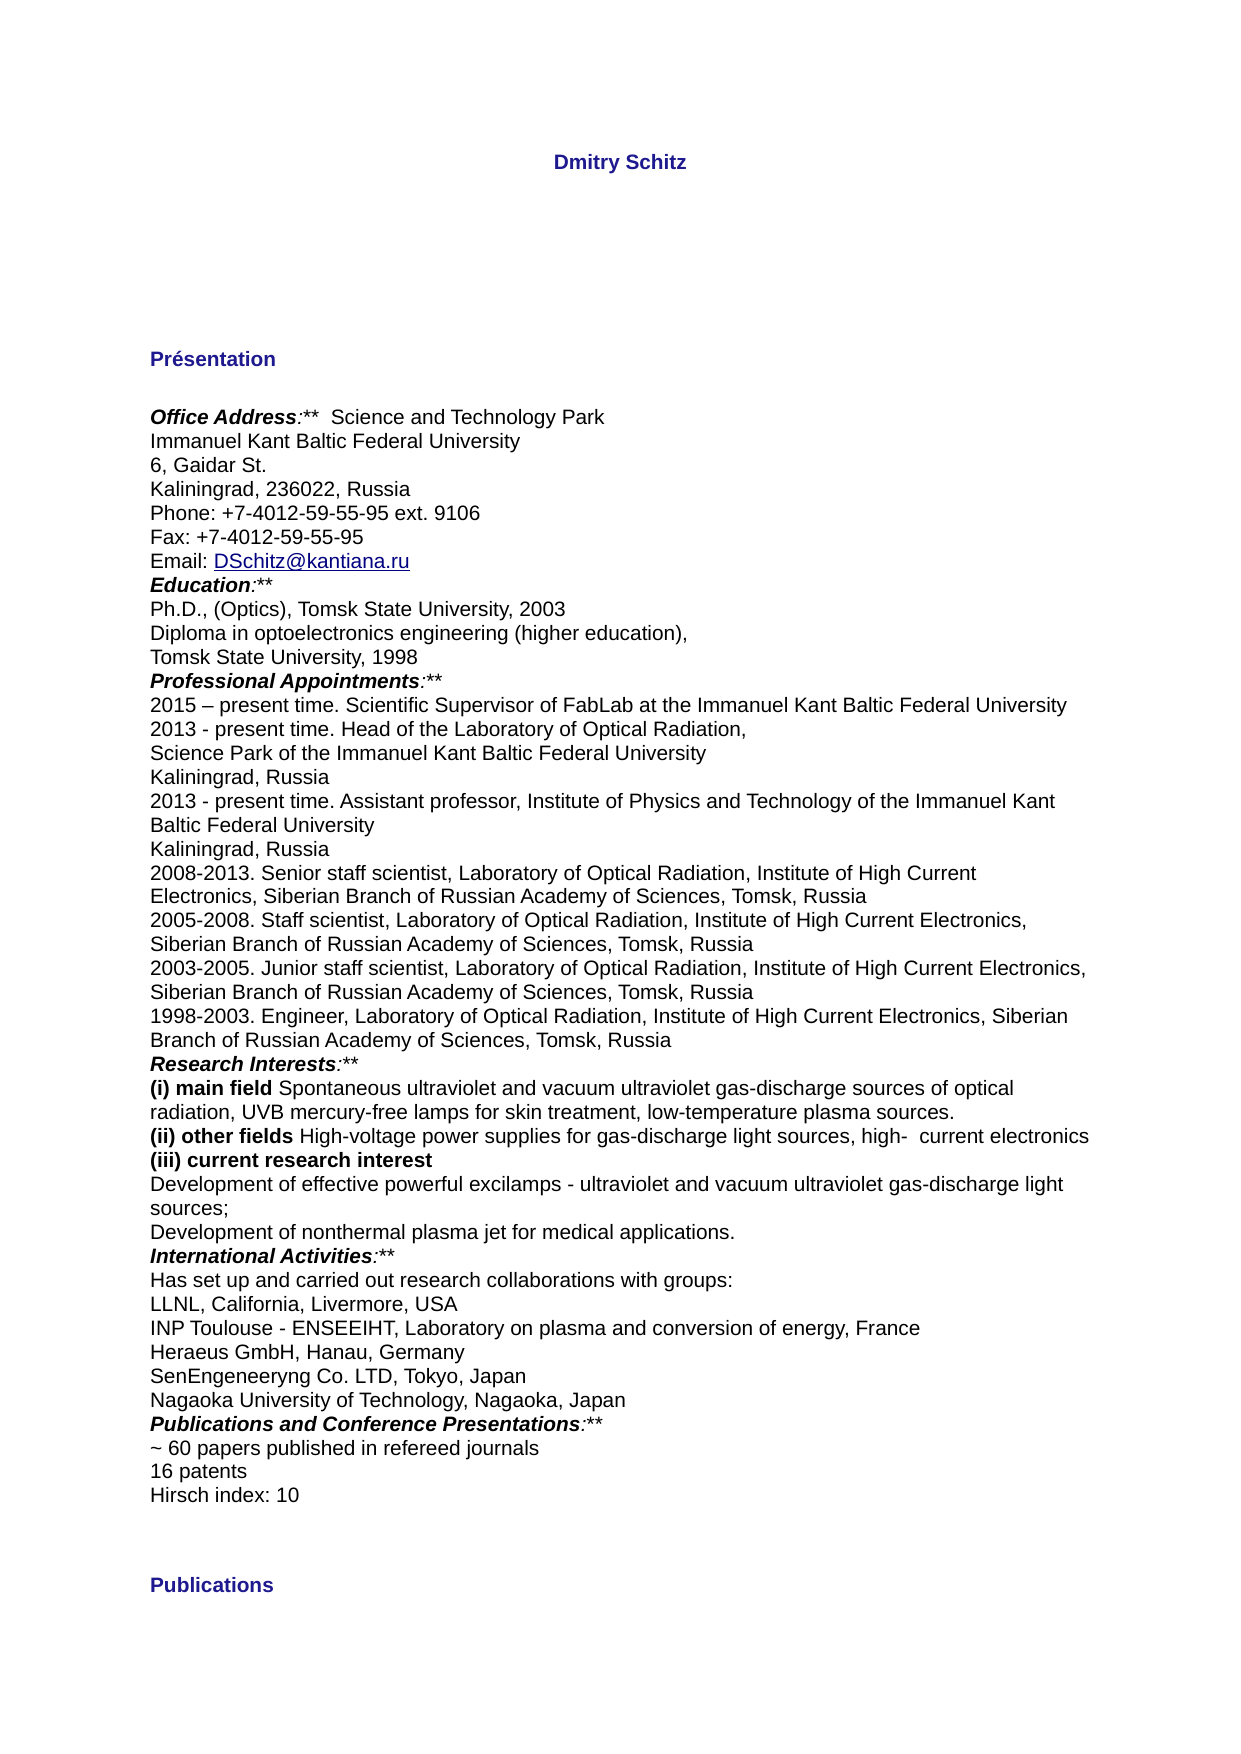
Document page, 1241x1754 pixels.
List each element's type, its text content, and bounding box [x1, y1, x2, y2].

text (ii) other fields High-voltage power supplies for gas-discharge light sources, high- current electronics [150, 1124, 1090, 1148]
text Professional Appointments:** [150, 669, 1090, 693]
text 1998-2003. Engineer, Laboratory of Optical Radiation, Institute of High Current Electronics, Siberian Branch of Russian Academy of Sciences, Tomsk, Russia [150, 1004, 1090, 1052]
text 2013 - present time. Assistant professor, Institute of Physics and Technology of the Immanuel Kant Baltic Federal University [150, 788, 1090, 836]
text 2003-2005. Junior staff scientist, Laboratory of Optical Radiation, Institute of High Current Electronics, Siberian Branch of Russian Academy of Sciences, Tomsk, Russia [150, 956, 1090, 1004]
text Phone: +7-4012-59-55-95 ext. 9106 [150, 501, 1090, 525]
text Ph.D., (Optics), Tomsk State University, 2003 [150, 597, 1090, 621]
text Kaliningrad, Russia [150, 764, 1090, 788]
text SenEngeneeryng Co. LTD, Tokyo, Japan [150, 1363, 1090, 1387]
text ~ 60 papers published in refereed journals [150, 1435, 1090, 1459]
text Nagaoka University of Technology, Nagaoka, Japan [150, 1387, 1090, 1411]
text 2008-2013. Senior staff scientist, Laboratory of Optical Radiation, Institute of High Current Electronics, Siberian Branch of Russian Academy of Sciences, Tomsk, Russia [150, 860, 1090, 908]
text 2015 – present time. Scientific Supervisor of FabLab at the Immanuel Kant Baltic Federal University [150, 693, 1090, 717]
text Heraeus GmbH, Hanau, Germany [150, 1339, 1090, 1363]
text 2005-2008. Staff scientist, Laboratory of Optical Radiation, Institute of High Current Electronics, Siberian Branch of Russian Academy of Sciences, Tomsk, Russia [150, 908, 1090, 956]
text Development of nonthermal plasma jet for medical applications. [150, 1220, 1090, 1244]
text Email: DSchitz@kantiana.ru [150, 549, 1090, 573]
subtitle Publications [150, 1573, 1090, 1597]
text Hirsch index: 10 [150, 1483, 1090, 1507]
text 6, Gaidar St. [150, 453, 1090, 477]
text (i) main field Spontaneous ultraviolet and vacuum ultraviolet gas-discharge sources of optical radiation, UVB mercury-free lamps for skin treatment, low-temperature plasma sources. [150, 1076, 1090, 1124]
text Research Interests:** [150, 1052, 1090, 1076]
text Education:** [150, 573, 1090, 597]
text Development of effective powerful excilamps - ultraviolet and vacuum ultraviolet gas-discharge light sources; [150, 1172, 1090, 1220]
text International Activities:** [150, 1244, 1090, 1268]
text 16 patents [150, 1459, 1090, 1483]
subtitle Présentation [150, 347, 1090, 371]
text Tomsk State University, 1998 [150, 645, 1090, 669]
subtitle Dmitry Schitz [150, 150, 1090, 174]
text Has set up and carried out research collaborations with groups: [150, 1268, 1090, 1292]
text 2013 - present time. Head of the Laboratory of Optical Radiation, [150, 717, 1090, 741]
text Publications and Conference Presentations:** [150, 1411, 1090, 1435]
text Kaliningrad, 236022, Russia [150, 477, 1090, 501]
text INP Toulouse - ENSEEIHT, Laboratory on plasma and conversion of energy, France [150, 1316, 1090, 1339]
text Science Park of the Immanuel Kant Baltic Federal University [150, 741, 1090, 764]
text Fax: +7-4012-59-55-95 [150, 525, 1090, 549]
text Diploma in optoelectronics engineering (higher education), [150, 621, 1090, 645]
text Immanuel Kant Baltic Federal University [150, 429, 1090, 453]
text Office Address:** Science and Technology Park [150, 405, 1090, 429]
text Kaliningrad, Russia [150, 836, 1090, 860]
text LLNL, California, Livermore, USA [150, 1292, 1090, 1316]
text (iii) current research interest [150, 1148, 1090, 1172]
